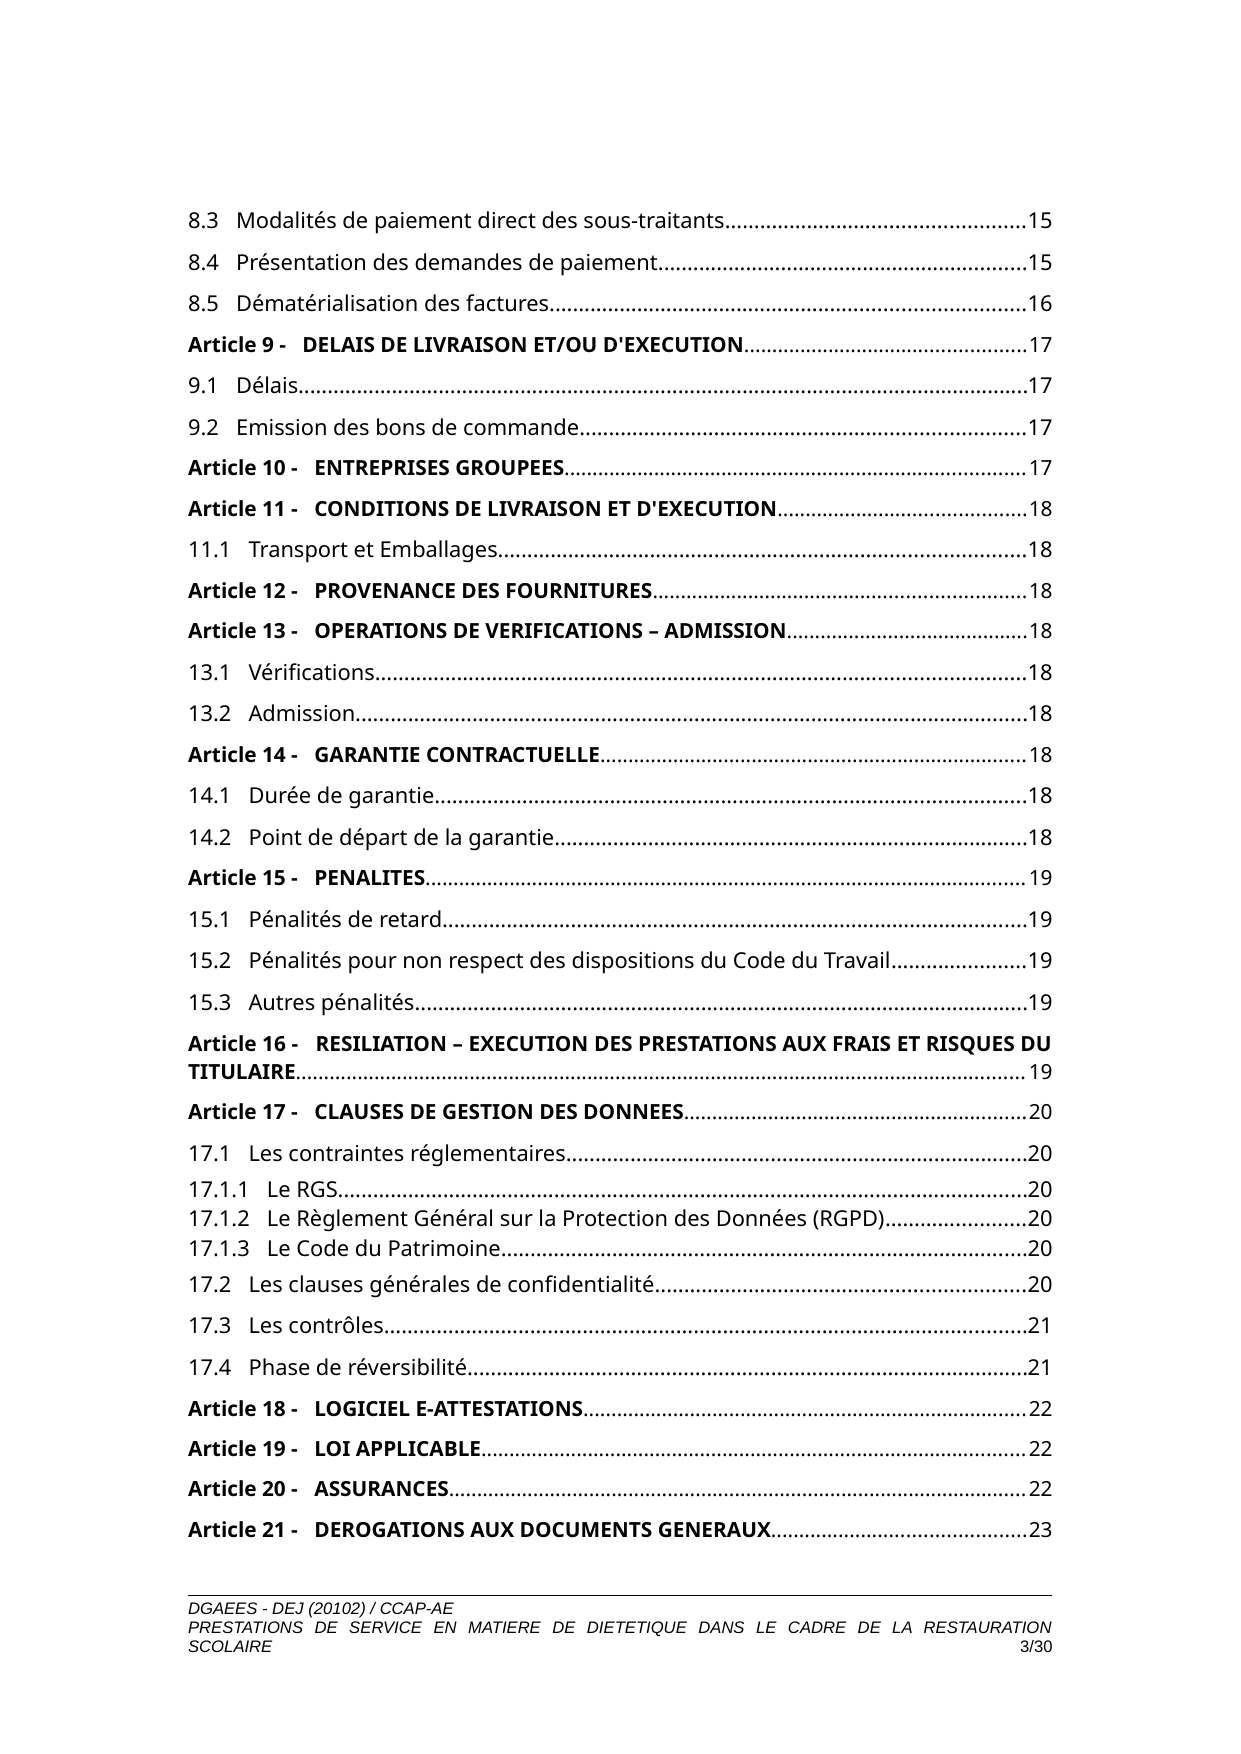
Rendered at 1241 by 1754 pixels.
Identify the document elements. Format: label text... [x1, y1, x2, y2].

text 8.4 Présentation des demandes de paiement 15 [188, 247, 1052, 276]
text 17.1.2 Le Règlement Général sur la Protection des Données (RGPD) 20 [188, 1203, 1052, 1233]
text Article 19 - LOI APPLICABLE 22 [188, 1434, 1052, 1463]
text 13.2 Admission 18 [188, 698, 1052, 728]
text Article 18 - LOGICIEL E-ATTESTATIONS 22 [188, 1394, 1052, 1422]
text Article 13 - OPERATIONS DE VERIFICATIONS – ADMISSION 18 [188, 616, 1052, 644]
text Article 12 - PROVENANCE DES FOURNITURES 18 [188, 576, 1052, 604]
text Article 21 - DEROGATIONS AUX DOCUMENTS GENERAUX 23 [188, 1515, 1052, 1543]
text Article 10 - ENTREPRISES GROUPEES 17 [188, 453, 1052, 482]
text Article 20 - ASSURANCES 22 [188, 1474, 1052, 1503]
text 15.3 Autres pénalités 19 [188, 987, 1052, 1017]
text 17.1 Les contraintes réglementaires 20 [188, 1138, 1052, 1168]
text Article 16 - RESILIATION – EXECUTION DES PRESTATIONS AUX FRAIS ET RISQUES DU TITULAIRE 19 [188, 1029, 1052, 1086]
text 9.2 Emission des bons de commande 17 [188, 412, 1052, 442]
text 14.2 Point de départ de la garantie 18 [188, 822, 1052, 852]
text Article 17 - CLAUSES DE GESTION DES DONNEES 20 [188, 1097, 1052, 1126]
text 17.4 Phase de réversibilité 21 [188, 1352, 1052, 1382]
text 8.5 Dématérialisation des factures 16 [188, 288, 1052, 318]
text 17.2 Les clauses générales de confidentialité 20 [188, 1269, 1052, 1299]
text 9.1 Délais 17 [188, 370, 1052, 400]
text Article 9 - DELAIS DE LIVRAISON ET/OU D'EXECUTION 17 [188, 330, 1052, 358]
text 17.1.3 Le Code du Patrimoine 20 [188, 1233, 1052, 1263]
text Article 11 - CONDITIONS DE LIVRAISON ET D'EXECUTION 18 [188, 494, 1052, 522]
text Article 14 - GARANTIE CONTRACTUELLE 18 [188, 740, 1052, 768]
text 15.2 Pénalités pour non respect des dispositions du Code du Travail 19 [188, 945, 1052, 975]
text 13.1 Vérifications 18 [188, 656, 1052, 686]
text 14.1 Durée de garantie 18 [188, 780, 1052, 810]
text 8.3 Modalités de paiement direct des sous-traitants 15 [188, 205, 1052, 235]
text 15.1 Pénalités de retard 19 [188, 904, 1052, 933]
text 17.1.1 Le RGS 20 [188, 1173, 1052, 1203]
text 17.3 Les contrôles 21 [188, 1311, 1052, 1340]
text 11.1 Transport et Emballages 18 [188, 534, 1052, 564]
text Article 15 - PENALITES 19 [188, 863, 1052, 892]
